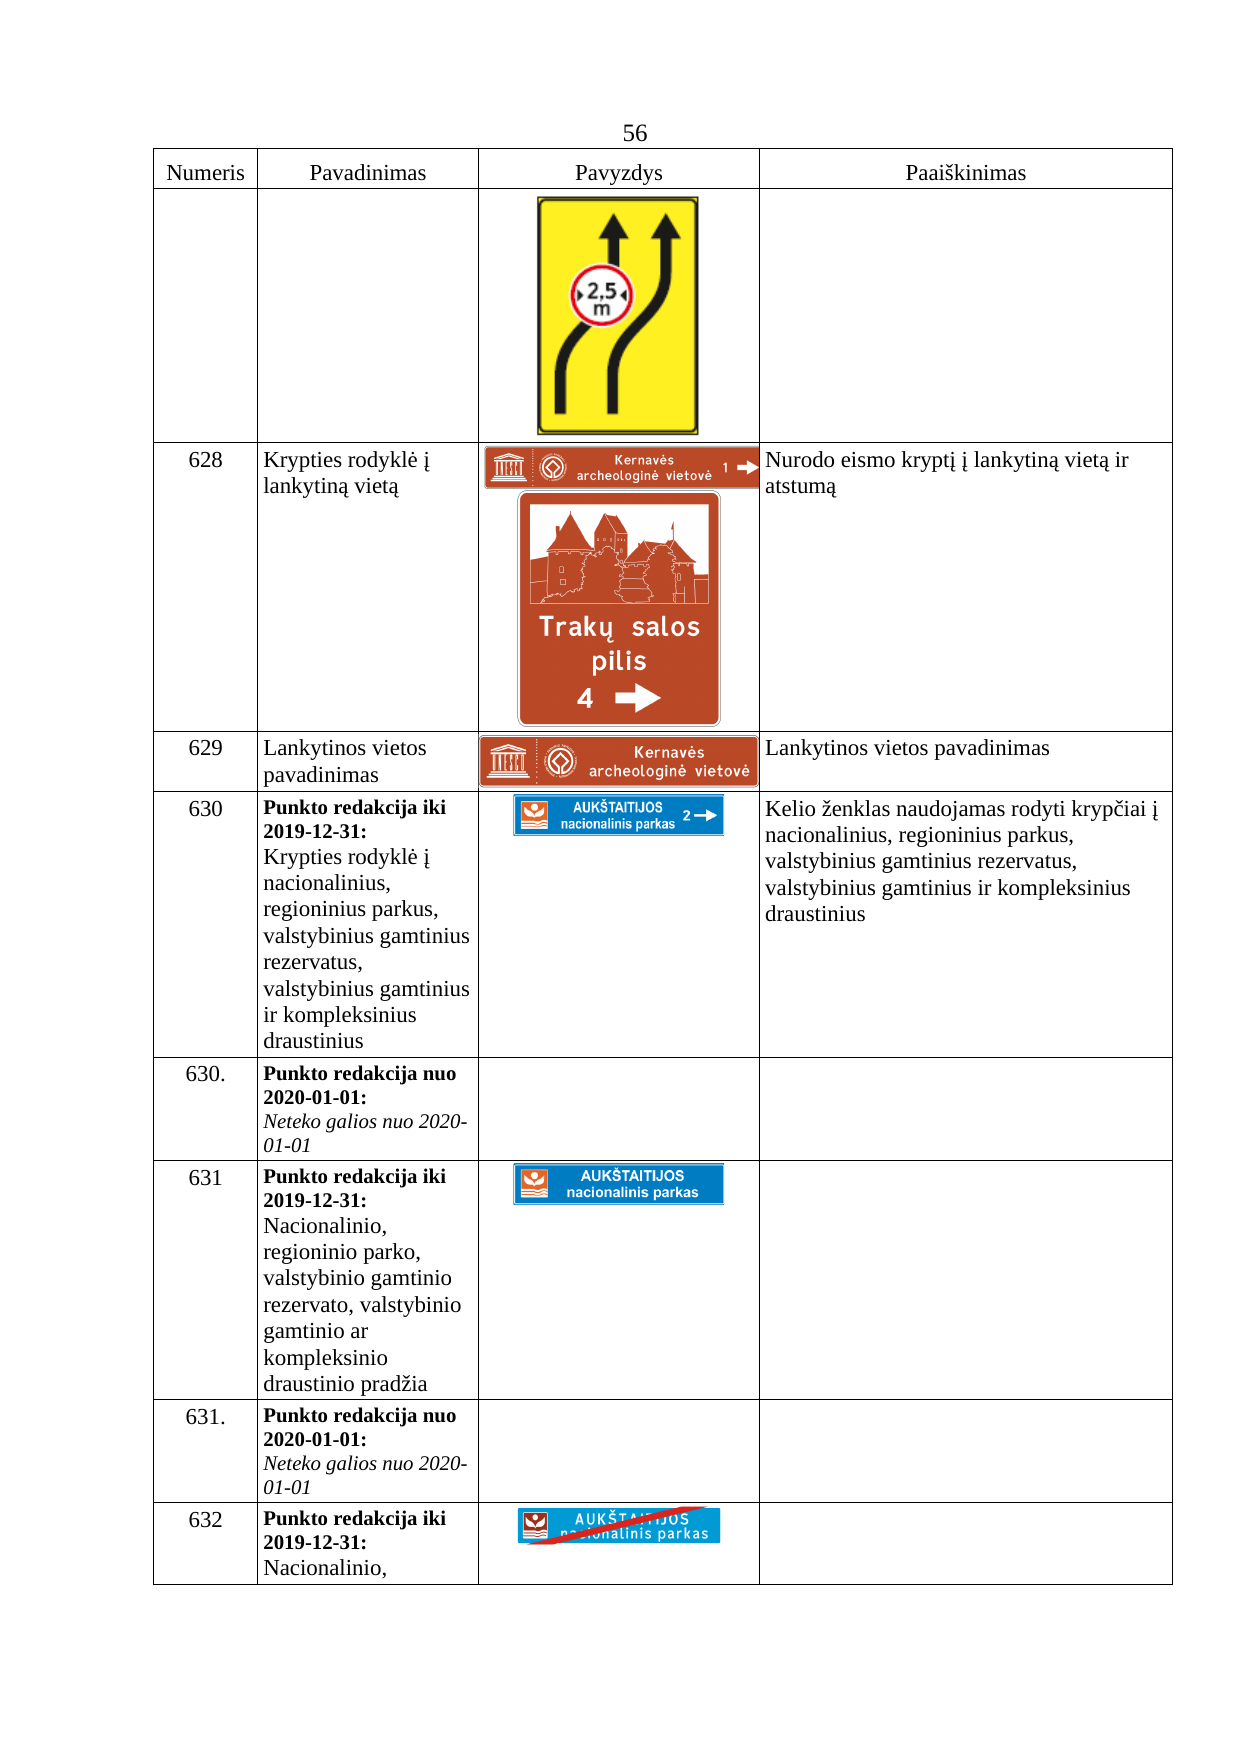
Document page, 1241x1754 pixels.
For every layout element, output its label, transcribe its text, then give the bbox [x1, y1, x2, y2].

table_cell [760, 1503, 1172, 1584]
table_cell Punkto redakcija iki 2019-12-31: Nacionalinio, [258, 1503, 478, 1584]
table_cell [760, 189, 1172, 442]
table_cell [258, 189, 478, 442]
table_cell 630. [154, 1058, 257, 1160]
table_cell Punkto redakcija iki 2019-12-31: Krypties rodyklė į nacionalinius, regioninius parkus, valstybinius gamtinius rezervatus, valstybinius gamtinius ir kompleksinius draustinius [258, 792, 478, 1057]
table_cell [479, 1503, 759, 1584]
table_cell 631 [154, 1161, 257, 1399]
table_cell [479, 1400, 759, 1502]
table_cell 630 [154, 792, 257, 1057]
table_header Numeris [154, 149, 257, 188]
table_header Paaiškinimas [760, 149, 1172, 188]
table_cell Kelio ženklas naudojamas rodyti krypčiai į nacionalinius, regioninius parkus, valstybinius gamtinius rezervatus, valstybinius gamtinius ir kompleksinius draustinius [760, 792, 1172, 1057]
table_cell [760, 1058, 1172, 1160]
table_cell [760, 1161, 1172, 1399]
table_cell 632 [154, 1503, 257, 1584]
table_cell [479, 189, 759, 442]
table_cell [479, 1058, 759, 1160]
table_cell Punkto redakcija nuo 2020-01-01: Neteko galios nuo 2020-01-01 [258, 1058, 478, 1160]
table_cell Lankytinos vietos pavadinimas [258, 732, 478, 791]
table_cell 629 [154, 732, 257, 791]
table_cell 631. [154, 1400, 257, 1502]
table_header Pavadinimas [258, 149, 478, 188]
table_cell [479, 443, 759, 731]
table_cell [479, 792, 759, 1057]
table_cell Krypties rodyklė į lankytiną vietą [258, 443, 478, 731]
table_cell [479, 1161, 759, 1399]
table_cell 628 [154, 443, 257, 731]
table_cell [154, 189, 257, 442]
table_cell Lankytinos vietos pavadinimas [760, 732, 1172, 791]
table_cell Punkto redakcija nuo 2020-01-01: Neteko galios nuo 2020-01-01 [258, 1400, 478, 1502]
table_cell Nurodo eismo kryptį į lankytiną vietą ir atstumą [760, 443, 1172, 731]
table_header Pavyzdys [479, 149, 759, 188]
table_cell [760, 1400, 1172, 1502]
table_cell Punkto redakcija iki 2019-12-31: Nacionalinio, regioninio parko, valstybinio gamtinio rezervato, valstybinio gamtinio ar kompleksinio draustinio pradžia [258, 1161, 478, 1399]
